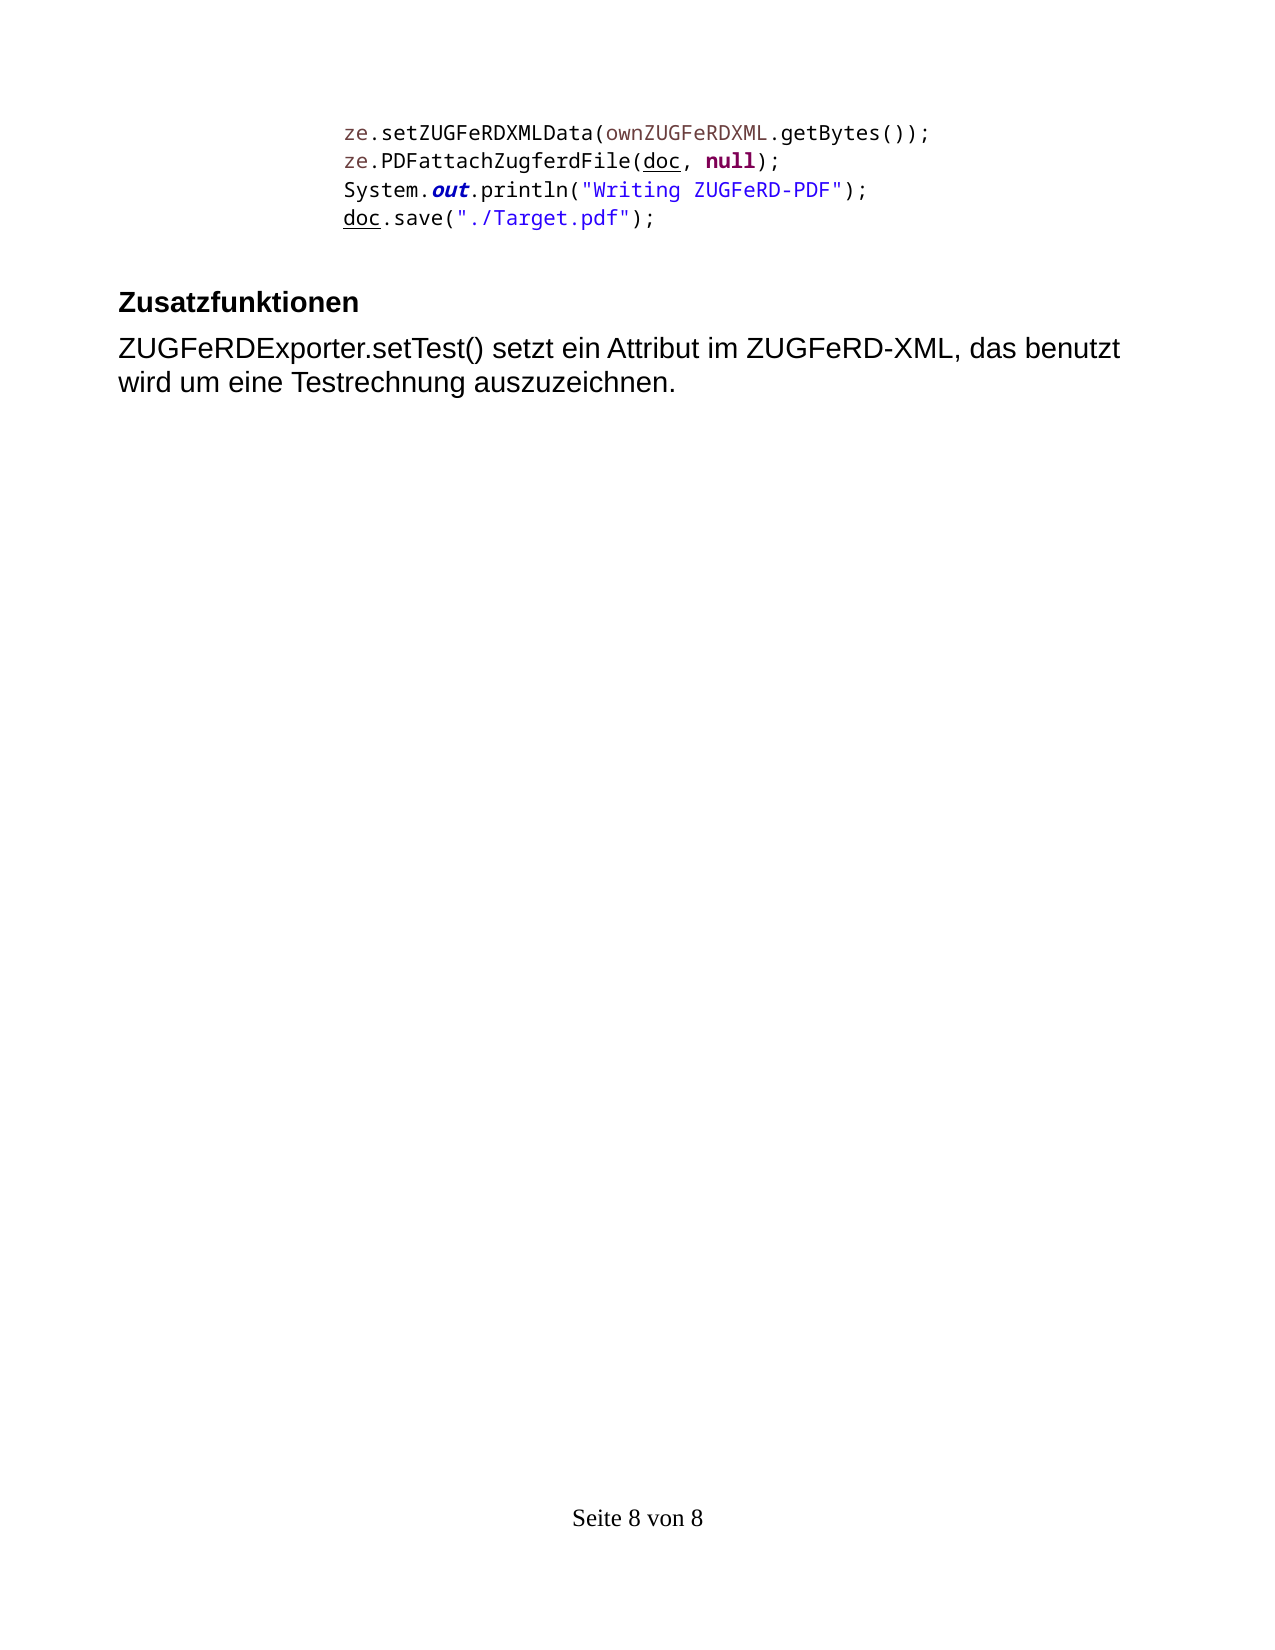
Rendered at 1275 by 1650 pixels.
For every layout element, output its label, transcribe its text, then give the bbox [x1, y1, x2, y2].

text doc.save("./Target.pdf"); [118, 203, 1157, 232]
text System.out.println("Writing ZUGFeRD-PDF"); [118, 175, 1157, 203]
text ze.setZUGFeRDXMLData(ownZUGFeRDXML.getBytes()); [118, 118, 1157, 147]
text ze.PDFattachZugferdFile(doc, null); [118, 147, 1157, 175]
text ZUGFeRDExporter.setTest() setzt ein Attribut im ZUGFeRD-XML, das benutzt wird um eine Testrechnung auszuzeichnen. [118, 331, 1157, 398]
subtitle Zusatzfunktionen [118, 285, 1157, 319]
